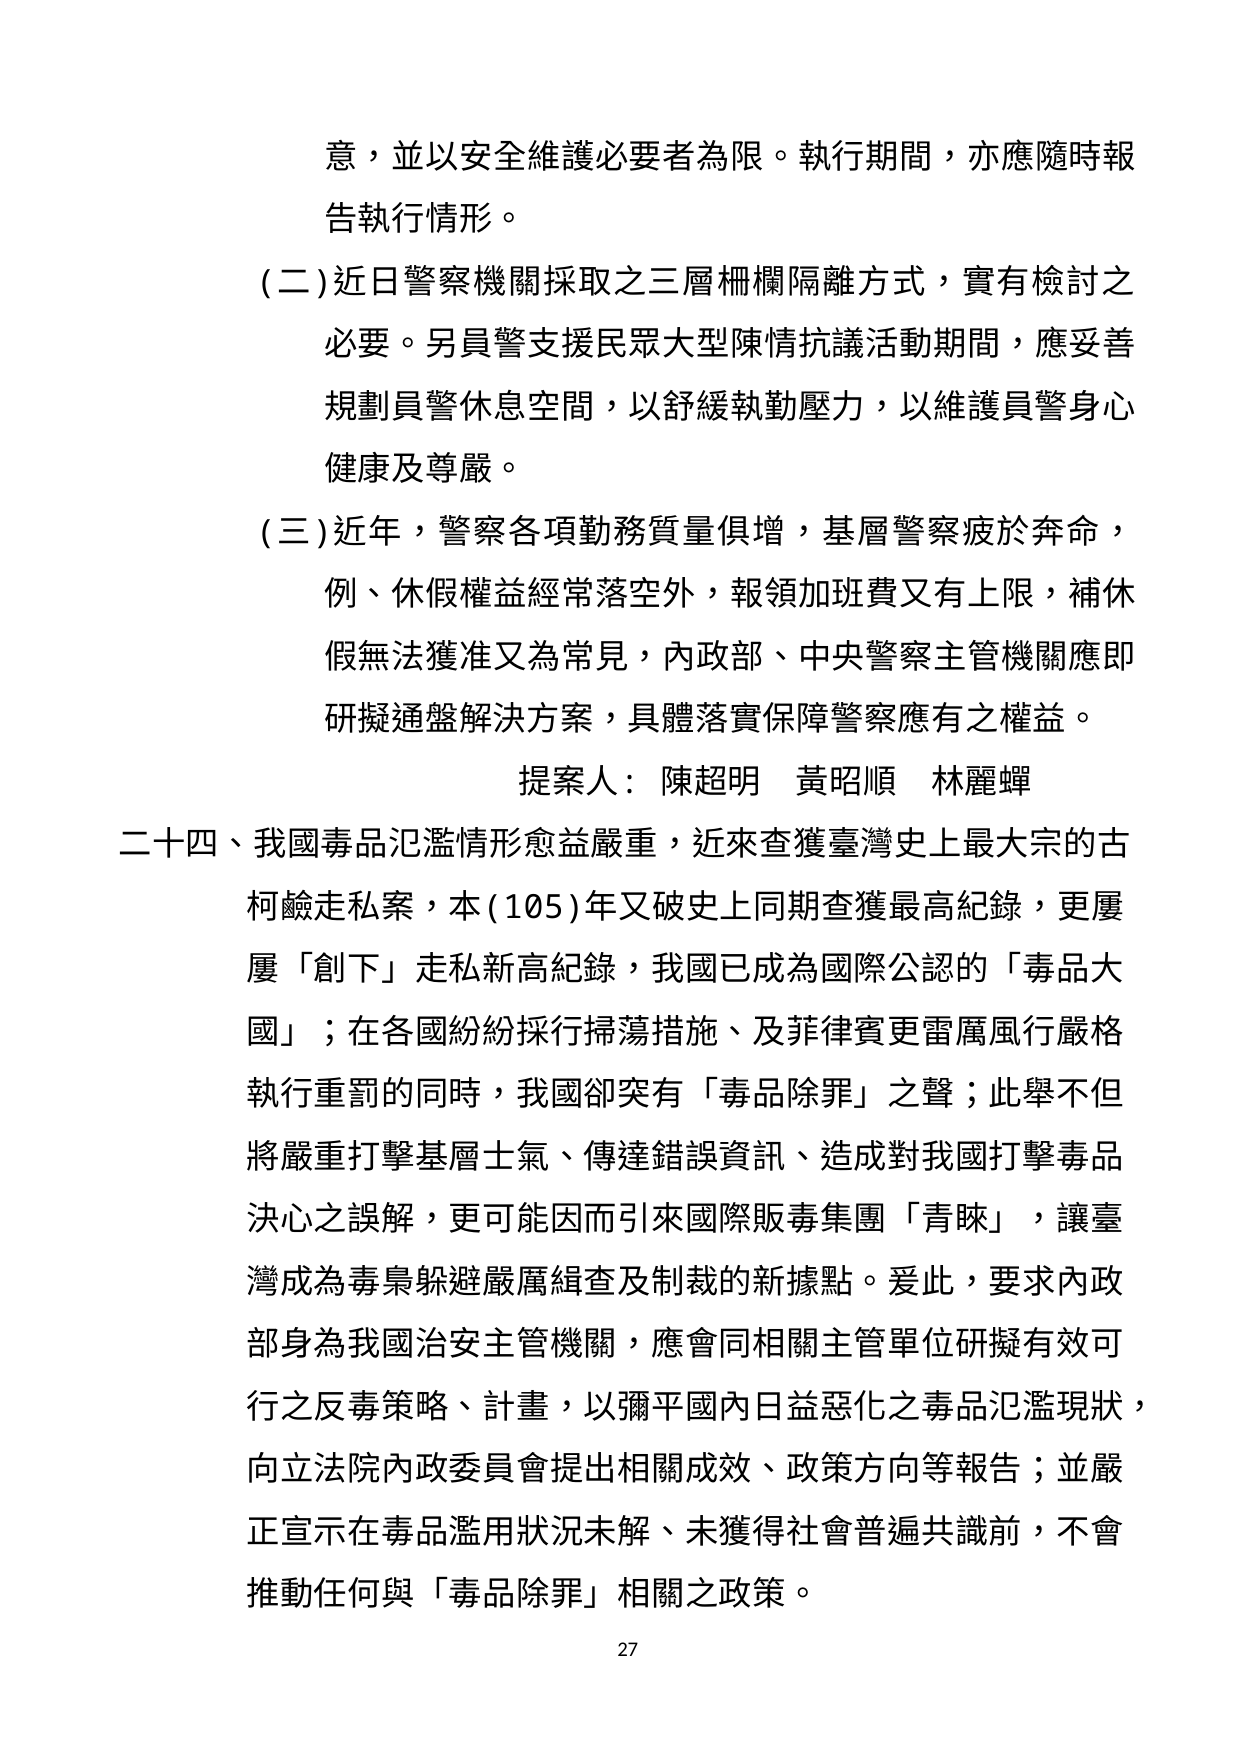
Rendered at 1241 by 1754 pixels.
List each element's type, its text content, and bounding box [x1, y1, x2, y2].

text 提案人: 陳超明 黃昭順 林麗蟬 [518, 737, 1137, 800]
text (三)近年，警察各項勤務質量俱增，基層警察疲於奔命，例、休假權益經常落空外，報領加班費又有上限，補休假無法獲准又為常見，內政部、中央警察主管機關應即研擬通盤解決方案，具體落實保障警察應有之權益。 [256, 487, 1137, 737]
text 二十四、我國毒品氾濫情形愈益嚴重，近來查獲臺灣史上最大宗的古柯鹼走私案，本(105)年又破史上同期查獲最高紀錄，更屢屢「創下」走私新高紀錄，我國已成為國際公認的「毒品大國」；在各國紛紛採行掃蕩措施、及菲律賓更雷厲風行嚴格執行重罰的同時，我國卻突有「毒品除罪」之聲；此舉不但將嚴重打擊基層士氣、傳達錯誤資訊、造成對我國打擊毒品決心之誤解，更可能因而引來國際販毒集團「青睞」，讓臺灣成為毒梟躲避嚴厲緝查及制裁的新據點。爰此，要求內政部身為我國治安主管機關，應會同相關主管單位研擬有效可行之反毒策略、計畫，以彌平國內日益惡化之毒品氾濫現狀，向立法院內政委員會提出相關成效、政策方向等報告；並嚴正宣示在毒品濫用狀況未解、未獲得社會普遍共識前，不會推動任何與「毒品除罪」相關之政策。 [118, 800, 1137, 1612]
text 意，並以安全維護必要者為限。執行期間，亦應隨時報告執行情形。 [256, 112, 1137, 237]
text (二)近日警察機關採取之三層柵欄隔離方式，實有檢討之必要。另員警支援民眾大型陳情抗議活動期間，應妥善規劃員警休息空間，以舒緩執勤壓力，以維護員警身心健康及尊嚴。 [256, 237, 1137, 487]
